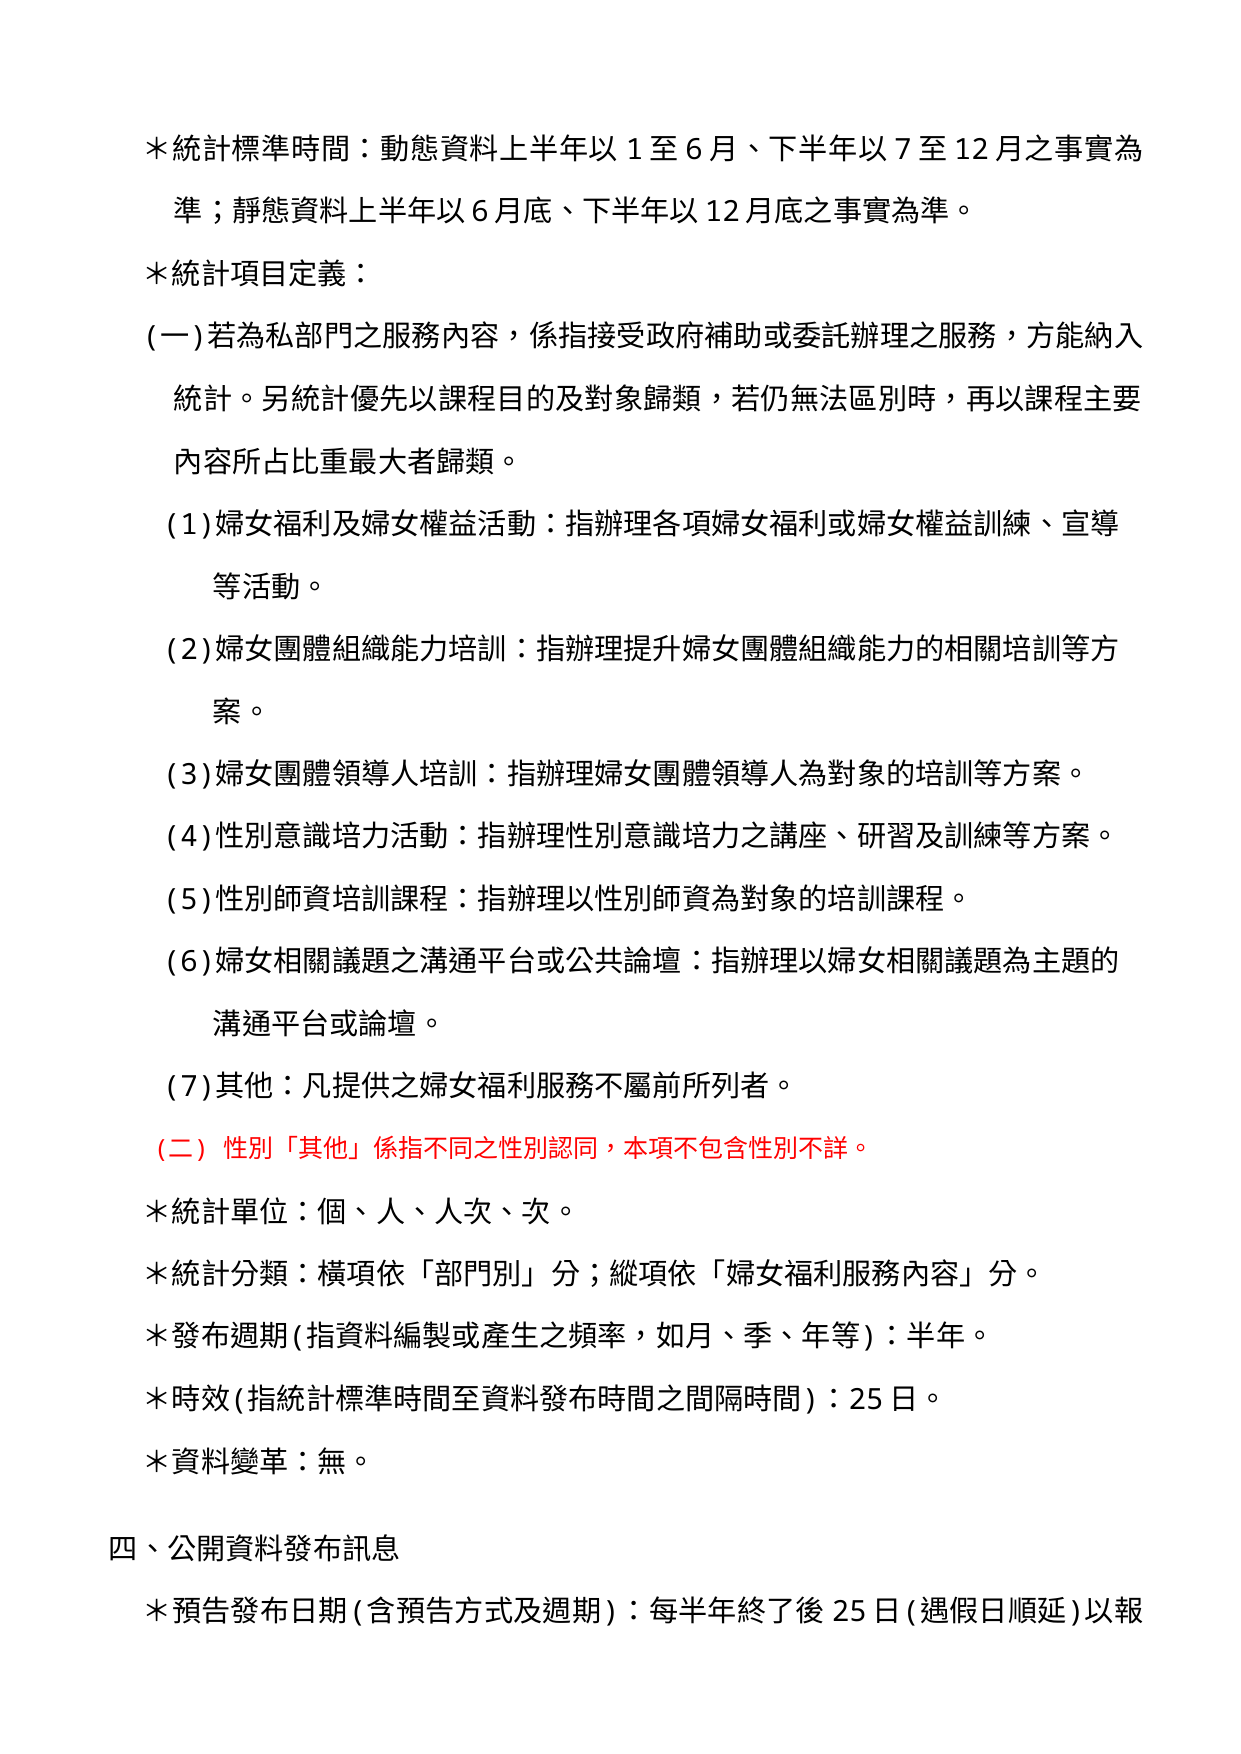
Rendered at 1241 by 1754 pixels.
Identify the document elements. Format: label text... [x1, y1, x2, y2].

table_header 統計資料背景說明 資料種類：社會福利服務統計 資料項目：桃園市婦女福利服務 一、發布及編製機關單位 ＊發布機關、單位：桃園市政府婦幼發展局會計室 ＊編製單位：桃園市政府婦幼發展局婦女發展及權益科 ＊聯絡電話：03-3322101#5904 ＊傳真：03-3333176 ＊電子信箱：10029329@mail.tycg.gov.tw 二、發布形式 ＊口頭： ( )記者會或說明會 ＊書面： ( )新聞稿 ( )報表 ( )書刊，刊名： ＊電子媒體： ()線上書刊及資料庫， 網址： ( )磁片 ( )光碟片 (√)其他 Open Document File (odf)、Portable Document Format (pdf) 或Excel檔案。 三、資料範圍、週期及時效 ＊統計地區範圍及對象：凡桃園市政府婦幼發展局以婦女為服務對象所辦之福利服務項目，含自辦、委辦或補助公民營機構辦理，均為統計對象，惟新住民及家庭福利服務中心相關統計已填列至「10730-06-10-2家庭福利服務」公務統計報表，本表不再重複統計。 ＊統計標準時間：動態資料上半年以1至6月、下半年以7至12月之事實為準；靜態資料上半年以6月底、下半年以12月底之事實為準。 ＊統計項目定義： (一)若為私部門之服務內容，係指接受政府補助或委託辦理之服務，方能納入統計。另統計優先以課程目的及對象歸類，若仍無法區別時，再以課程主要內容所占比重最大者歸類。 婦女福利及婦女權益活動：指辦理各項婦女福利或婦女權益訓練、宣導等活動。 婦女團體組織能力培訓：指辦理提升婦女團體組織能力的相關培訓等方案。 婦女團體領導人培訓：指辦理婦女團體領導人為對象的培訓等方案。 性別意識培力活動：指辦理性別意識培力之講座、研習及訓練等方案。 性別師資培訓課程：指辦理以性別師資為對象的培訓課程。 婦女相關議題之溝通平台或公共論壇：指辦理以婦女相關議題為主題的溝通平台或論壇。 其他：凡提供之婦女福利服務不屬前所列者。 (二) 性別「其他」係指不同之性別認同，本項不包含性別不詳。 ＊統計單位：個、人、人次、次。 ＊統計分類：橫項依「部門別」分；縱項依「婦女福利服務內容」分。 ＊發布週期(指資料編製或產生之頻率，如月、季、年等)：半年。 ＊時效(指統計標準時間至資料發布時間之間隔時間)：25日。 ＊資料變革：無。 四、公開資料發布訊息 ＊預告發布日期(含預告方式及週期)：每半年終了後25日(遇假日順延)以報表、網際網路發布。 ＊同步發送單位(說明資料發布時同步發送之單位或可同步查得該資料之網址)：衛生福利部統計處、桃園市政府主計處。 五、資料品質 ＊統計指標編製方法與資料來源說明：由本局婦女發展及權益科彙編。。 ＊統計資料交叉查核及確保資料合理性之機制(說明各項資料之相互關係及不同資料來源之相關統計差異性)： 婦女福利服務內容:各項服務(參加)人次男女之總和=「合計」。 六、須注意及預定改變之事項(說明預定修正之資料、定義、統計方法等及其修正原因)：無。 七、其他事項：無。 [98, 105, 1155, 1630]
